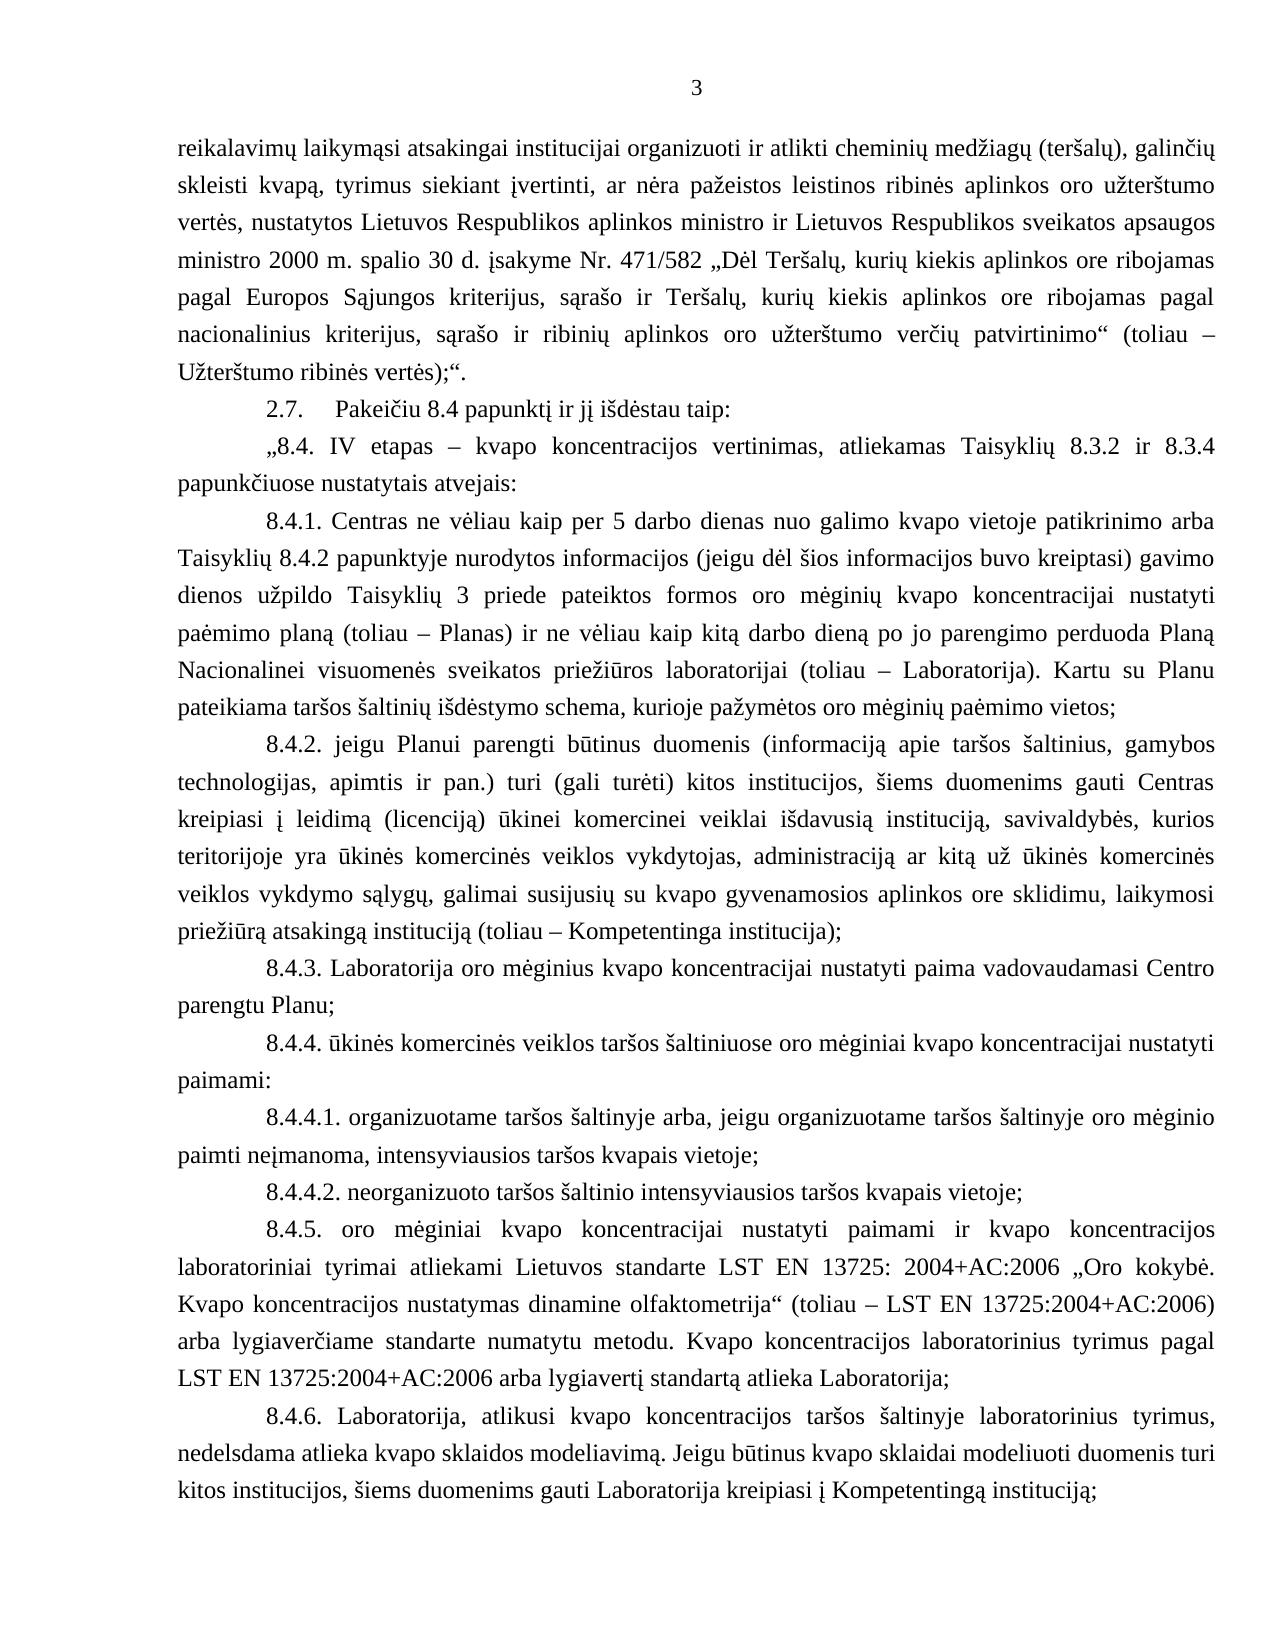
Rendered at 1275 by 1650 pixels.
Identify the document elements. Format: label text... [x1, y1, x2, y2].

text reikalavimų laikymąsi atsakingai institucijai organizuoti ir atlikti cheminių medžiagų (teršalų), galinčių skleisti kvapą, tyrimus siekiant įvertinti, ar nėra pažeistos leistinos ribinės aplinkos oro užterštumo vertės, nustatytos Lietuvos Respublikos aplinkos ministro ir Lietuvos Respublikos sveikatos apsaugos ministro 2000 m. spalio 30 d. įsakyme Nr. 471/582 „Dėl Teršalų, kurių kiekis aplinkos ore ribojamas pagal Europos Sąjungos kriterijus, sąrašo ir Teršalų, kurių kiekis aplinkos ore ribojamas pagal nacionalinius kriterijus, sąrašo ir ribinių aplinkos oro užterštumo verčių patvirtinimo“ (toliau – Užterštumo ribinės vertės);“. [177, 133, 1216, 385]
text 8.4.4. ūkinės komercinės veiklos taršos šaltiniuose oro mėginiai kvapo koncentracijai nustatyti paimami: [177, 1028, 1216, 1094]
text 8.4.1. Centras ne vėliau kaip per 5 darbo dienas nuo galimo kvapo vietoje patikrinimo arba Taisyklių 8.4.2 papunktyje nurodytos informacijos (jeigu dėl šios informacijos buvo kreiptasi) gavimo dienos užpildo Taisyklių 3 priede pateiktos formos oro mėginių kvapo koncentracijai nustatyti paėmimo planą (toliau – Planas) ir ne vėliau kaip kitą darbo dieną po jo parengimo perduoda Planą Nacionalinei visuomenės sveikatos priežiūros laboratorijai (toliau – Laboratorija). Kartu su Planu pateikiama taršos šaltinių išdėstymo schema, kurioje pažymėtos oro mėginių paėmimo vietos; [177, 506, 1216, 721]
text 8.4.4.1. organizuotame taršos šaltinyje arba, jeigu organizuotame taršos šaltinyje oro mėginio paimti neįmanoma, intensyviausios taršos kvapais vietoje; [177, 1102, 1216, 1168]
text 2.7. Pakeičiu 8.4 papunktį ir jį išdėstau taip: [260, 394, 1216, 423]
text 8.4.2. jeigu Planui parengti būtinus duomenis (informaciją apie taršos šaltinius, gamybos technologijas, apimtis ir pan.) turi (gali turėti) kitos institucijos, šiems duomenims gauti Centras kreipiasi į leidimą (licenciją) ūkinei komercinei veiklai išdavusią instituciją, savivaldybės, kurios teritorijoje yra ūkinės komercinės veiklos vykdytojas, administraciją ar kitą už ūkinės komercinės veiklos vykdymo sąlygų, galimai susijusių su kvapo gyvenamosios aplinkos ore sklidimu, laikymosi priežiūrą atsakingą instituciją (toliau – Kompetentinga institucija); [177, 729, 1216, 945]
text „8.4. IV etapas – kvapo koncentracijos vertinimas, atliekamas Taisyklių 8.3.2 ir 8.3.4 papunkčiuose nustatytais atvejais: [177, 431, 1216, 497]
text 8.4.6. Laboratorija, atlikusi kvapo koncentracijos taršos šaltinyje laboratorinius tyrimus, nedelsdama atlieka kvapo sklaidos modeliavimą. Jeigu būtinus kvapo sklaidai modeliuoti duomenis turi kitos institucijos, šiems duomenims gauti Laboratorija kreipiasi į Kompetentingą instituciją; [177, 1401, 1216, 1504]
text 8.4.4.2. neorganizuoto taršos šaltinio intensyviausios taršos kvapais vietoje; [177, 1177, 1216, 1206]
text 8.4.3. Laboratorija oro mėginius kvapo koncentracijai nustatyti paima vadovaudamasi Centro parengtu Planu; [177, 953, 1216, 1019]
text 8.4.5. oro mėginiai kvapo koncentracijai nustatyti paimami ir kvapo koncentracijos laboratoriniai tyrimai atliekami Lietuvos standarte LST EN 13725: 2004+AC:2006 „Oro kokybė. Kvapo koncentracijos nustatymas dinamine olfaktometrija“ (toliau – LST EN 13725:2004+AC:2006) arba lygiaverčiame standarte numatytu metodu. Kvapo koncentracijos laboratorinius tyrimus pagal LST EN 13725:2004+AC:2006 arba lygiavertį standartą atlieka Laboratorija; [177, 1214, 1216, 1392]
